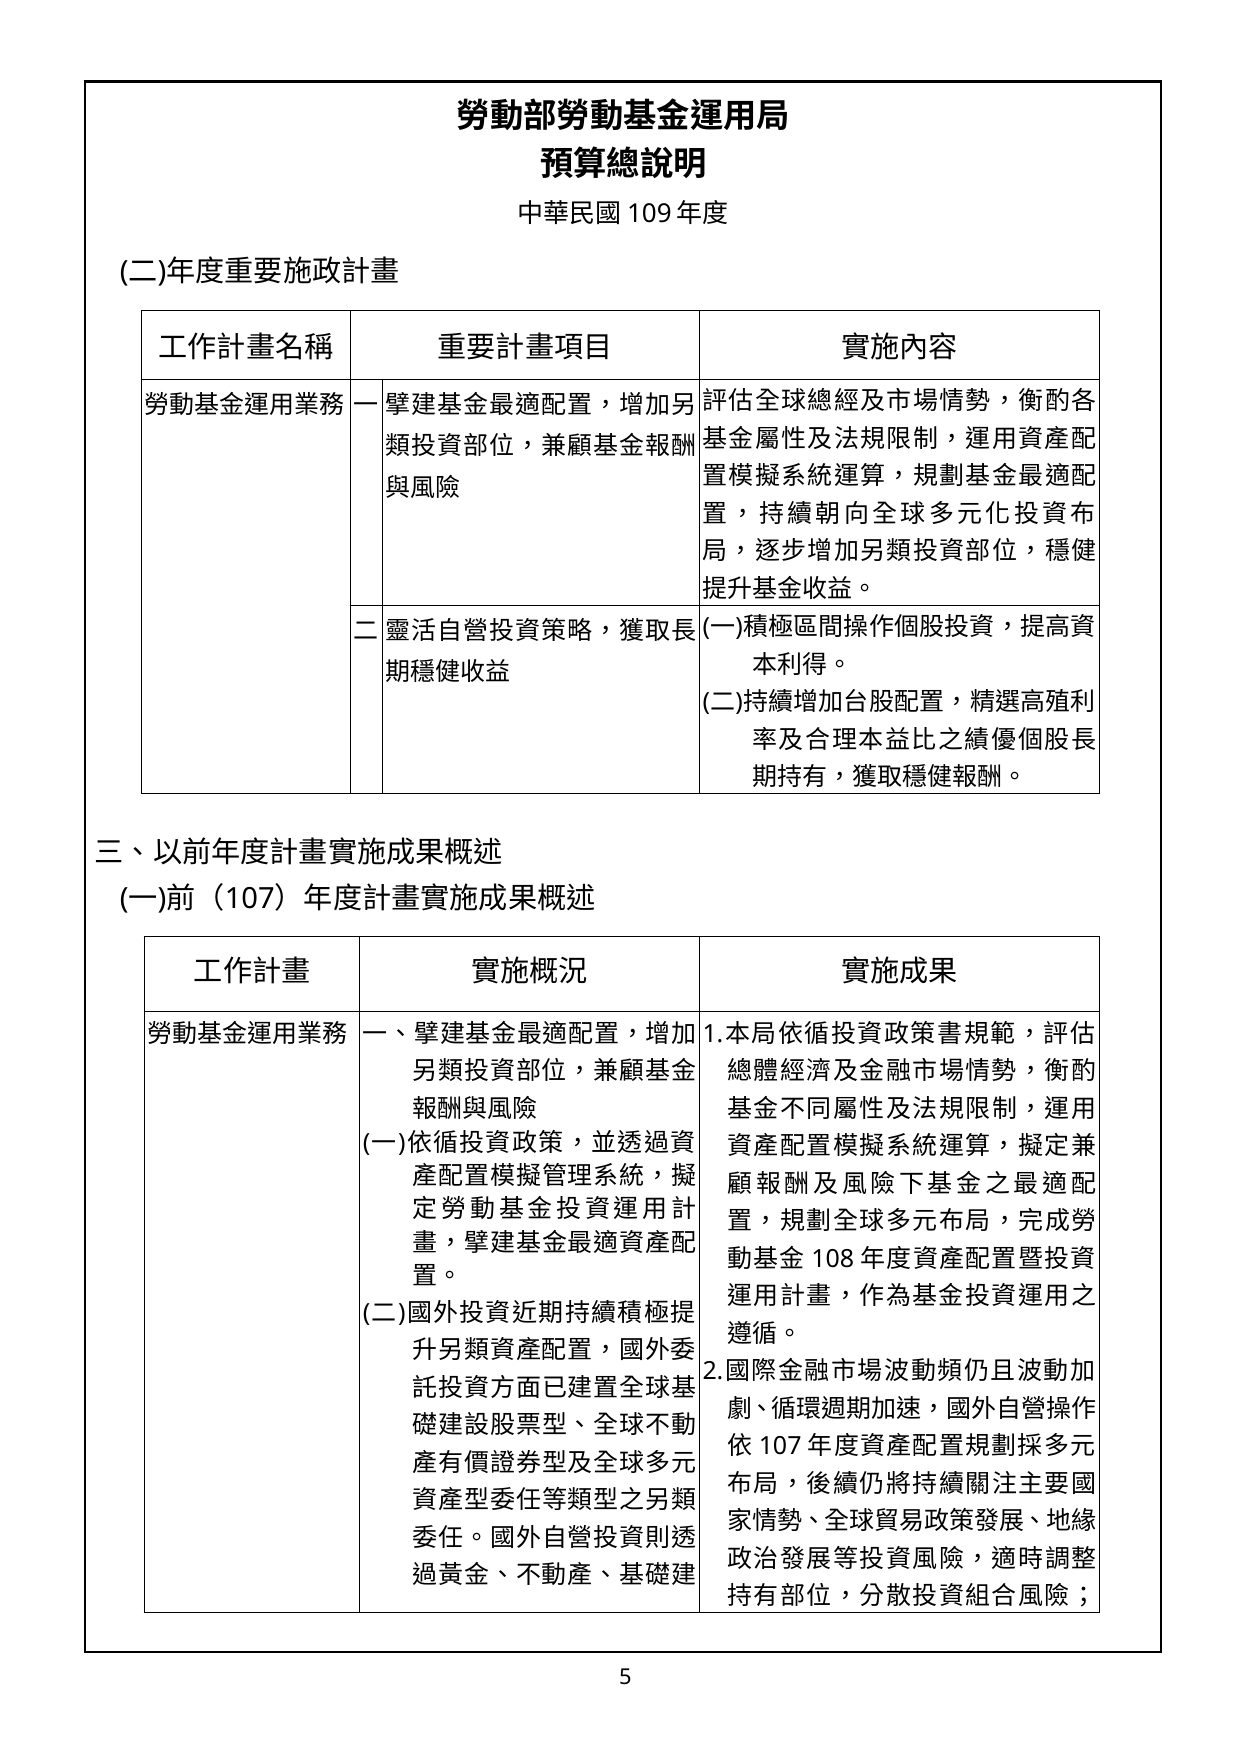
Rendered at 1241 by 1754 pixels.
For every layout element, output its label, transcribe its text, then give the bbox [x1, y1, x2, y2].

table_header 重要計畫項目 [351, 311, 699, 379]
table_cell 擘建基金最適配置，增加另類投資部位，兼顧基金報酬與風險 [383, 380, 699, 605]
table_cell 勞動基金運用業務 [145, 1012, 359, 1612]
table_header 實施成果 [700, 937, 1099, 1011]
table_header 實施內容 [700, 311, 1099, 379]
table_cell 評估全球總經及市場情勢，衡酌各基金屬性及法規限制，運用資產配置模擬系統運算，規劃基金最適配置，持續朝向全球多元化投資布局，逐步增加另類投資部位，穩健提升基金收益。 [700, 380, 1099, 605]
table_cell 二 [351, 606, 382, 793]
table_cell 靈活自營投資策略，獲取長期穩健收益 [383, 606, 699, 793]
table_header 實施概況 [360, 937, 699, 1011]
text (二)年度重要施政計畫 [119, 245, 1152, 291]
table_cell (一)積極區間操作個股投資，提高資本利得。 (二)持續增加台股配置，精選高殖利率及合理本益比之績優個股長期持有，獲取穩健報酬。 [700, 606, 1099, 793]
table_cell 勞動基金運用業務 [142, 380, 350, 793]
table_cell 一、擘建基金最適配置，增加另類投資部位，兼顧基金報酬與風險 (一)依循投資政策，並透過資產配置模擬管理系統，擬定勞動基金投資運用計畫，擘建基金最適資產配置。 (二)國外投資近期持續積極提升另類資產配置，國外委託投資方面已建置全球基礎建設股票型、全球不動產有價證券型及全球多元資產型委任等類型之另類委任。國外自營投資則透過黃金、不動產、基礎建 [360, 1012, 699, 1612]
text 三、以前年度計畫實施成果概述 [94, 826, 1152, 871]
table_header 工作計畫 [145, 937, 359, 1011]
table_header 工作計畫名稱 [142, 311, 350, 379]
table_cell 1.本局依循投資政策書規範，評估總體經濟及金融市場情勢，衡酌基金不同屬性及法規限制，運用資產配置模擬系統運算，擬定兼顧報酬及風險下基金之最適配置，規劃全球多元布局，完成勞動基金108年度資產配置暨投資運用計畫，作為基金投資運用之遵循。 2.國際金融市場波動頻仍且波動加劇、循環週期加速，國外自營操作依107年度資產配置規劃採多元布局，後續仍將持續關注主要國家情勢、全球貿易政策發展、地緣政治發展等投資風險，適時調整持有部位，分散投資組合風險； [700, 1012, 1099, 1612]
table_cell 一 [351, 380, 382, 605]
text (一)前（107）年度計畫實施成果概述 [119, 871, 1152, 917]
